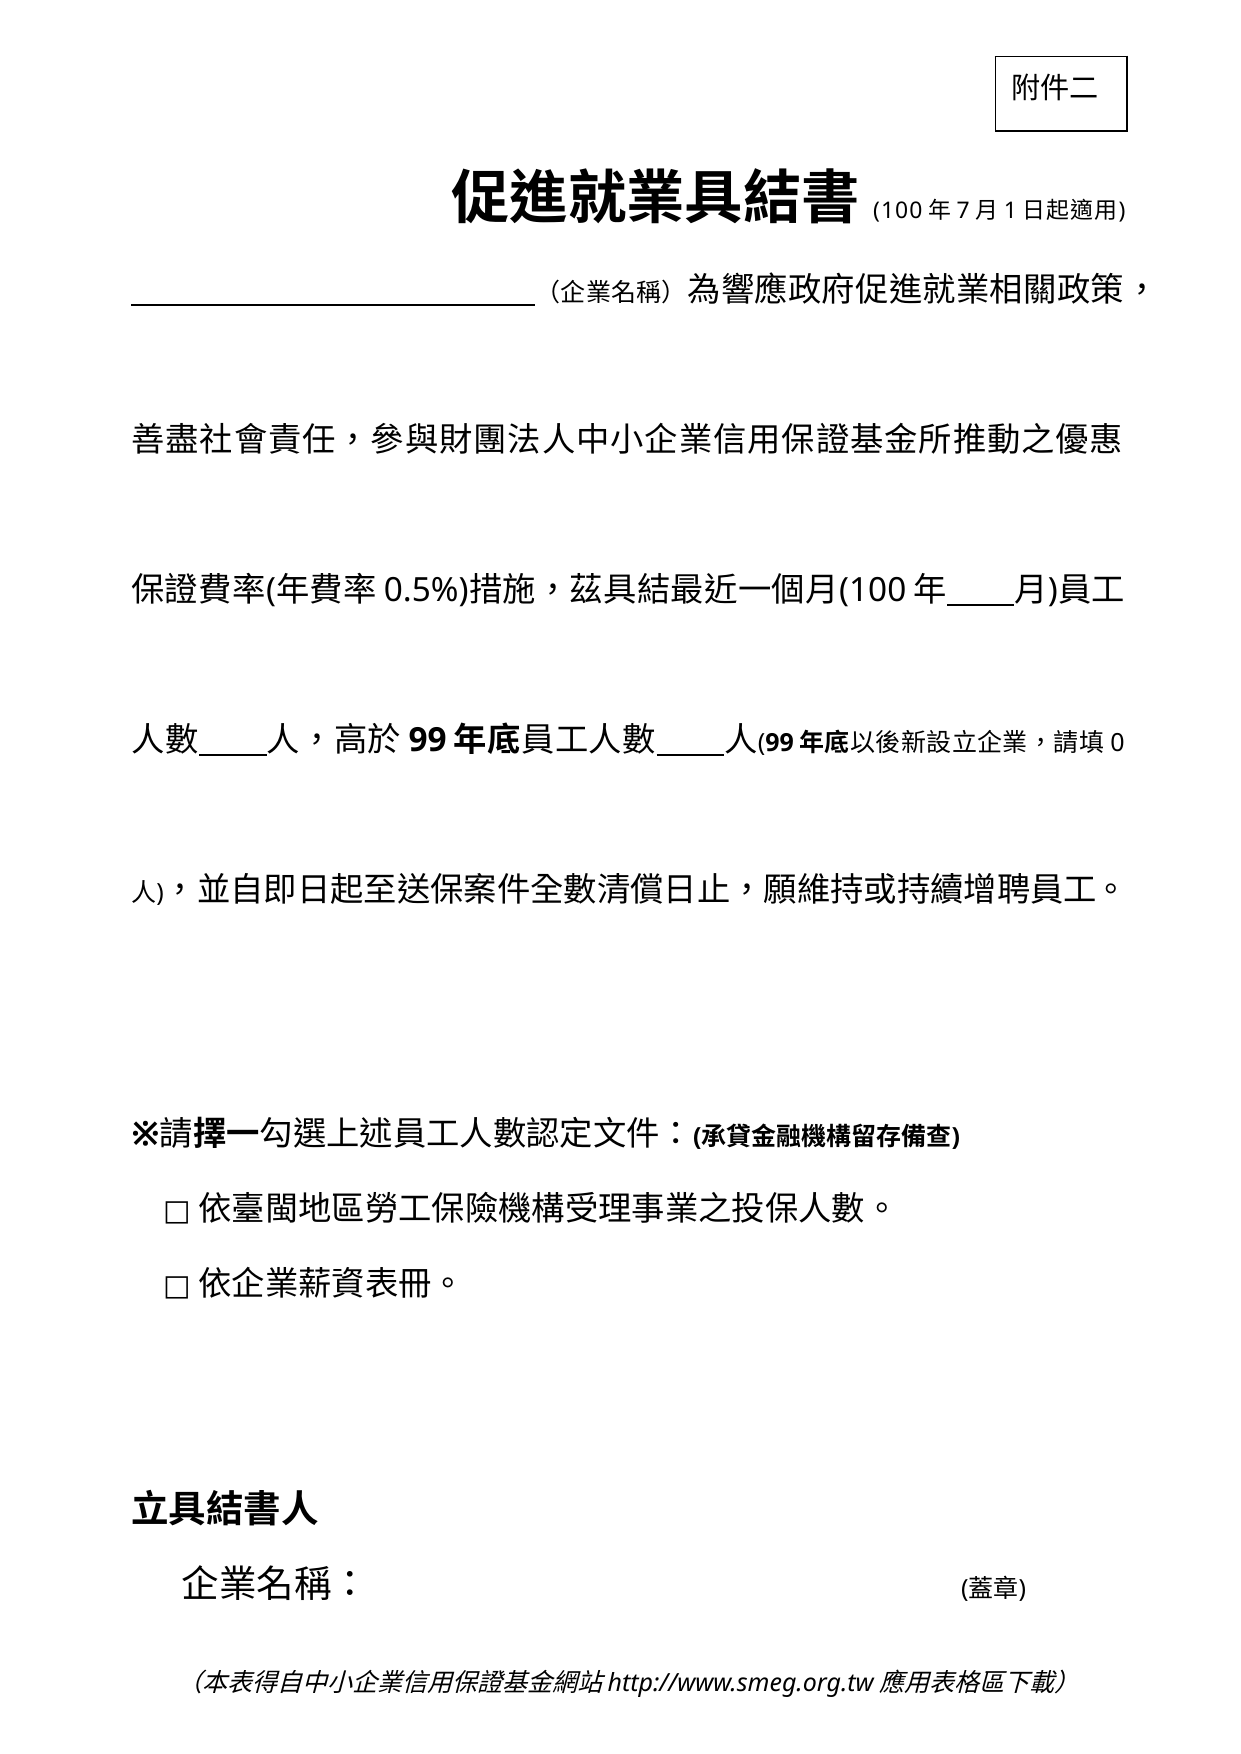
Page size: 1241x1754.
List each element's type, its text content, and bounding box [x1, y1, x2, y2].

list 依臺閩地區勞工保險機構受理事業之投保人數。 [162, 1168, 1125, 1243]
text 企業名稱： (蓋章) [131, 1543, 1125, 1618]
text ※請擇一勾選上述員工人數認定文件：(承貸金融機構留存備查) [131, 1093, 1125, 1168]
text 促進就業具結書 (100年7月1日起適用) [131, 137, 1125, 249]
text 附件二 [1011, 64, 1111, 107]
list 依企業薪資表冊。 [162, 1243, 1125, 1318]
text [996, 57, 1126, 130]
text 立具結書人 [131, 1468, 1125, 1543]
text （企業名稱）為響應政府促進就業相關政策，善盡社會責任，參與財團法人中小企業信用保證基金所推動之優惠保證費率(年費率0.5%)措施，茲具結最近一個月(100年 月)員工人數 人，高於99年底員工人數 人(99年底以後新設立企業，請填0人)，並自即日起至送保案件全數清償日止，願維持或持續增聘員工。 [131, 249, 1125, 924]
